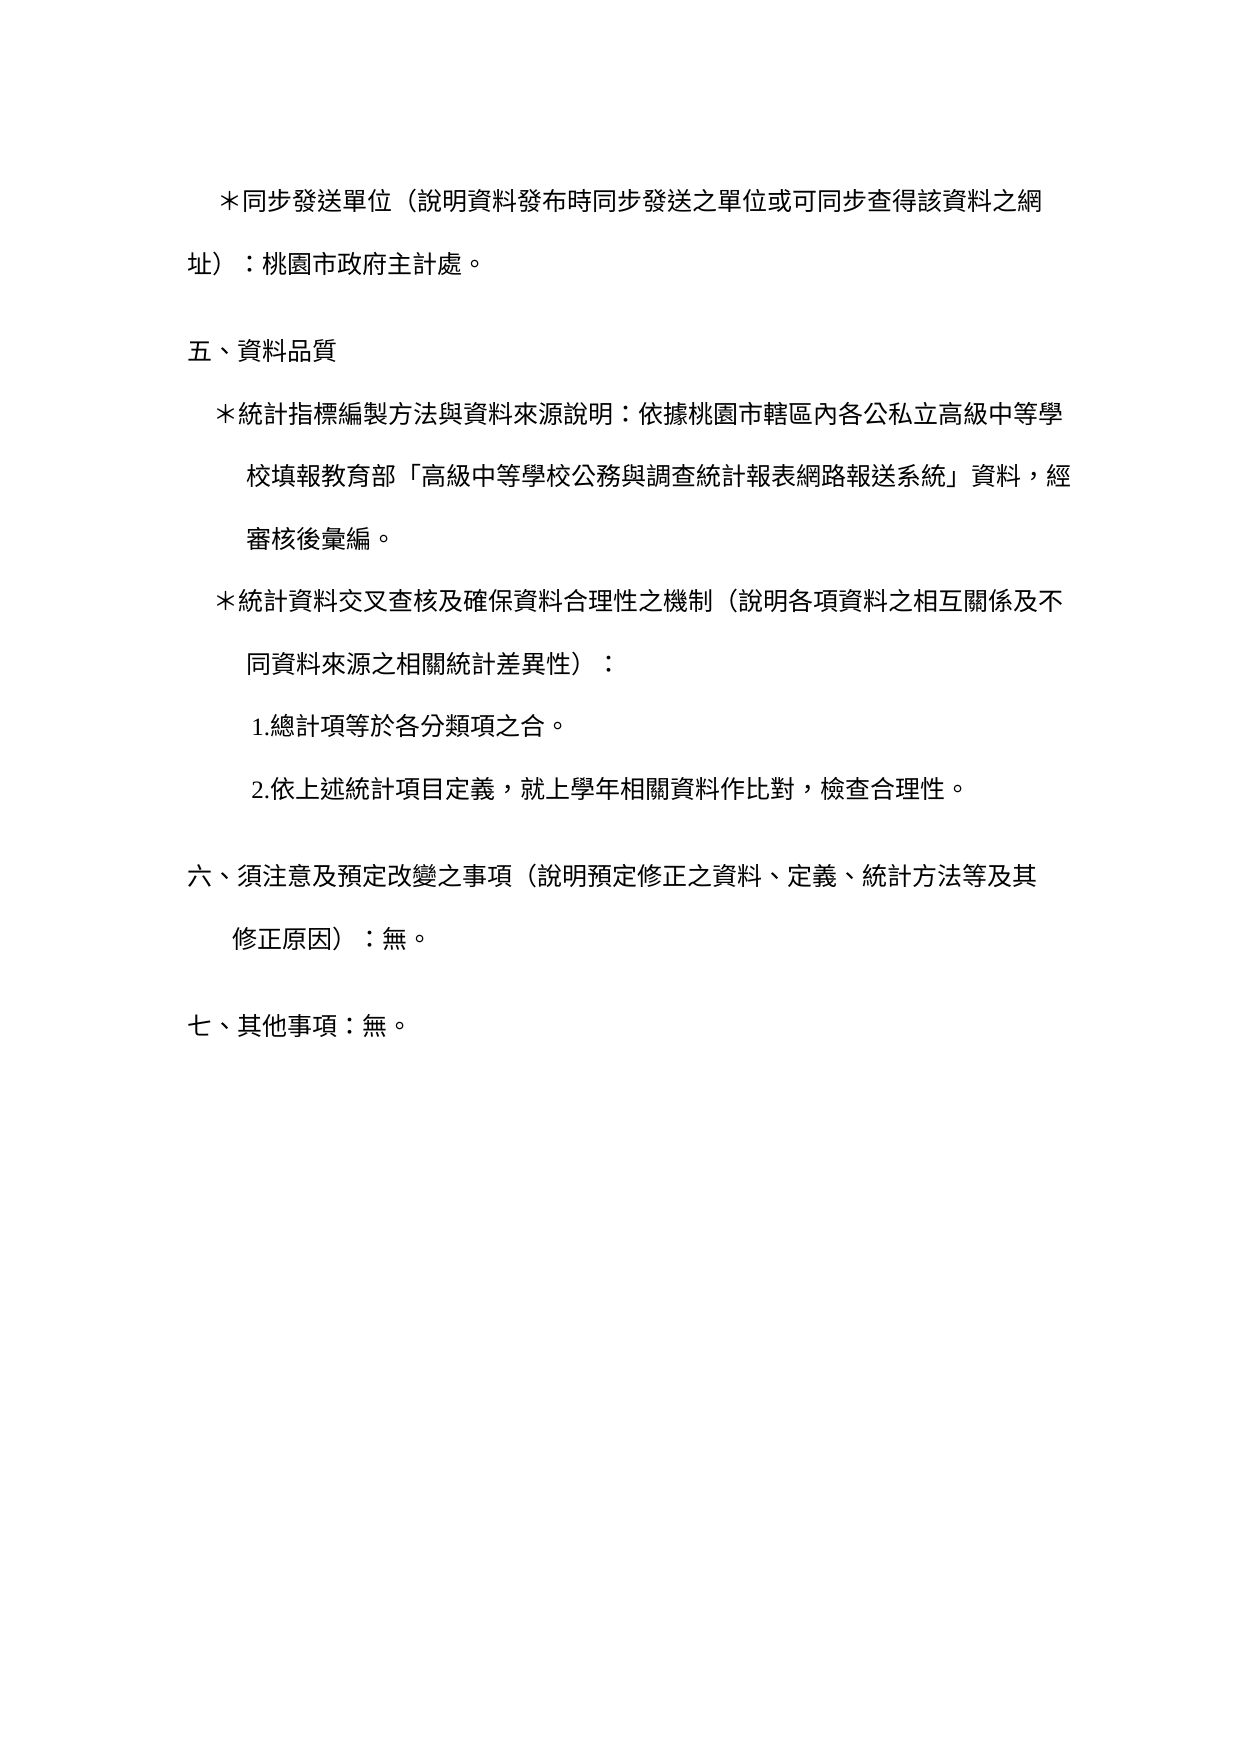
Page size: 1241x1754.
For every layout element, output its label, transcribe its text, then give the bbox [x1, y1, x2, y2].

text 五、資料品質 [187, 308, 1053, 371]
text ＊統計指標編製方法與資料來源說明：依據桃園市轄區內各公私立高級中等學校填報教育部「高級中等學校公務與調查統計報表網路報送系統」資料，經審核後彙編。 [214, 371, 1088, 558]
text 1.總計項等於各分類項之合。 [226, 683, 1088, 746]
text ＊同步發送單位（說明資料發布時同步發送之單位或可同步查得該資料之網址）：桃園市政府主計處。 [187, 158, 1053, 283]
text ＊統計資料交叉查核及確保資料合理性之機制（說明各項資料之相互關係及不同資料來源之相關統計差異性）： [214, 558, 1088, 683]
text 六、須注意及預定改變之事項（說明預定修正之資料、定義、統計方法等及其修正原因）：無。 [187, 833, 1053, 958]
text 2.依上述統計項目定義，就上學年相關資料作比對，檢查合理性。 [226, 746, 1088, 808]
text 七、其他事項：無。 [187, 983, 1053, 1046]
